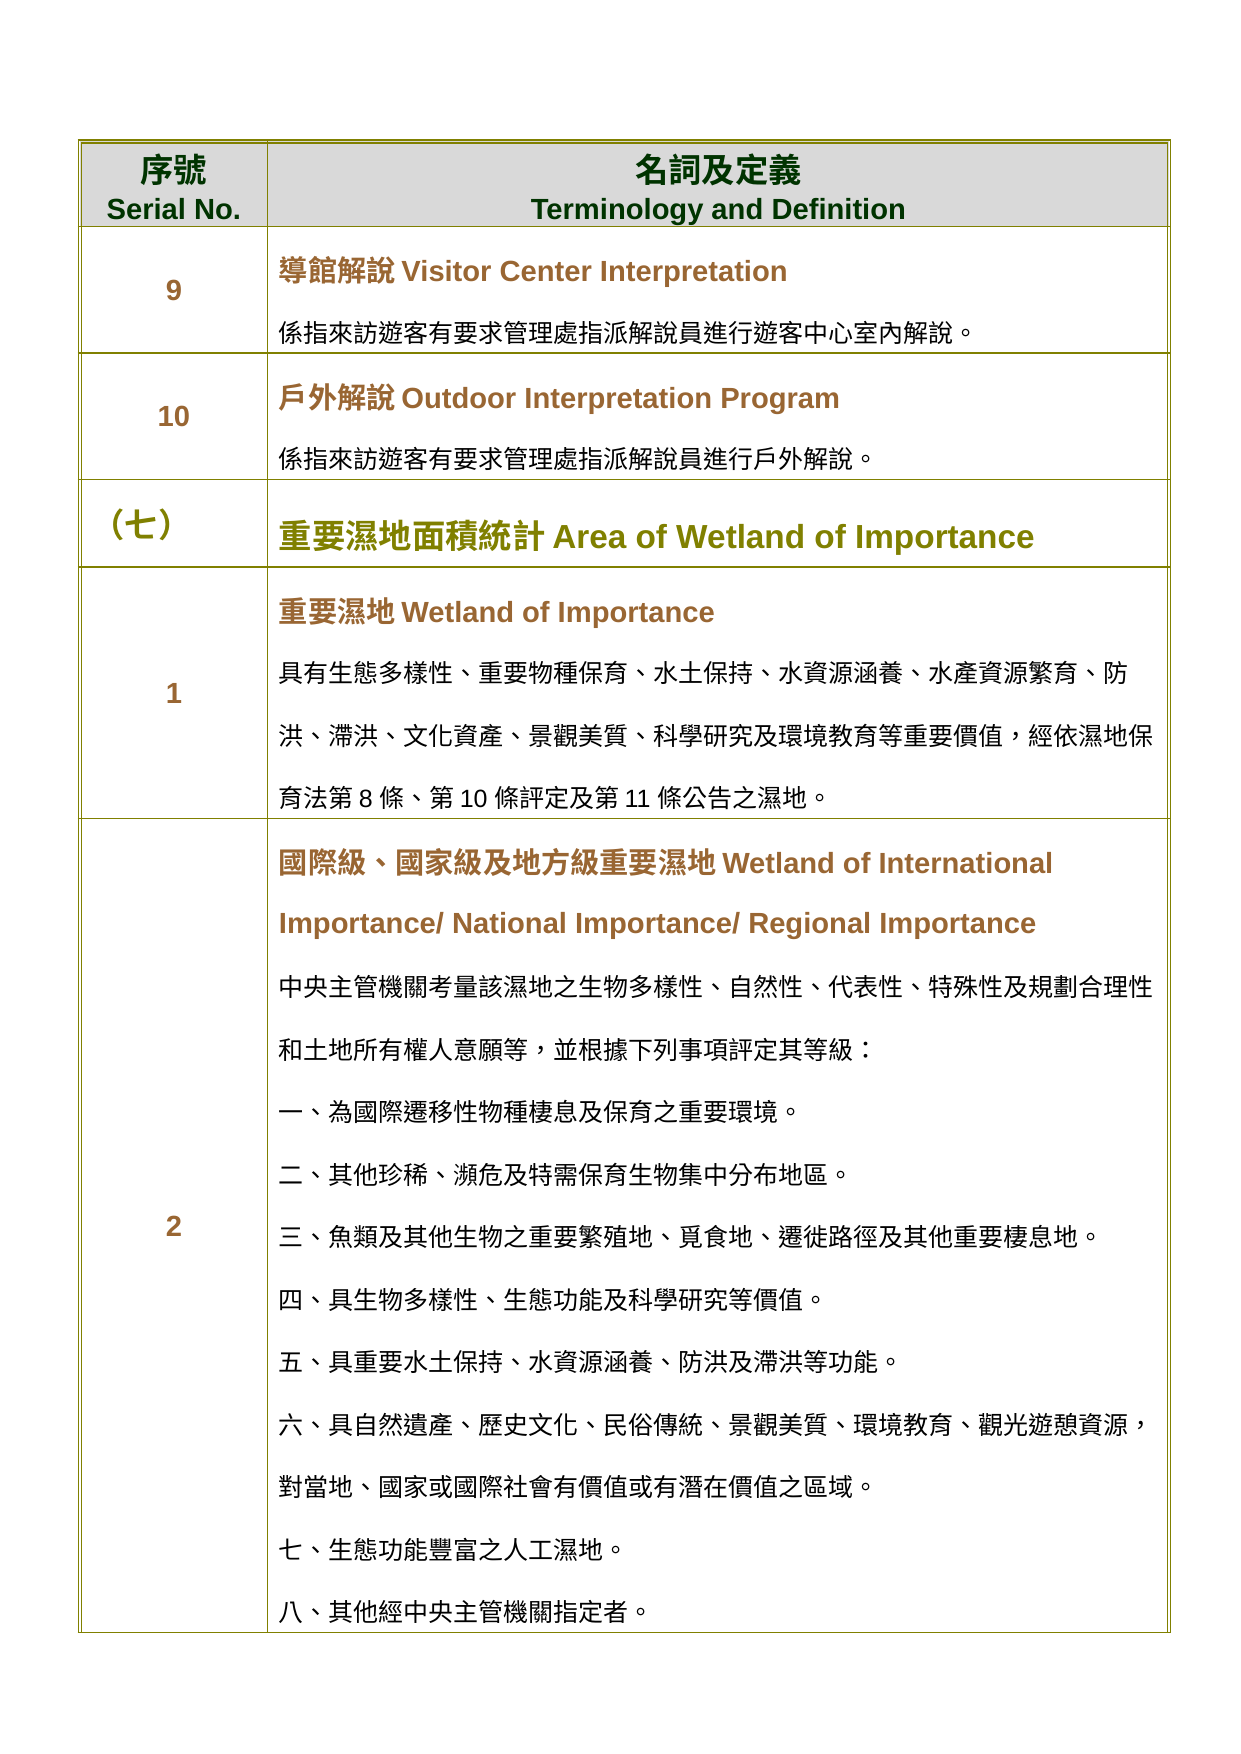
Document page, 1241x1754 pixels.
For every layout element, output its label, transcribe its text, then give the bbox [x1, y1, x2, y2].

table_cell 國際級、國家級及地方級重要濕地Wetland of International Importance/ National Importance/ Regional Importance 中央主管機關考量該濕地之生物多樣性、自然性、代表性、特殊性及規劃合理性和土地所有權人意願等，並根據下列事項評定其等級： 一、為國際遷移性物種棲息及保育之重要環境。 二、其他珍稀、瀕危及特需保育生物集中分布地區。 三、魚類及其他生物之重要繁殖地、覓食地、遷徙路徑及其他重要棲息地。 四、具生物多樣性、生態功能及科學研究等價值。 五、具重要水土保持、水資源涵養、防洪及滯洪等功能。 六、具自然遺產、歷史文化、民俗傳統、景觀美質、環境教育、觀光遊憩資源，對當地、國家或國際社會有價值或有潛在價值之區域。 七、生態功能豐富之人工濕地。 八、其他經中央主管機關指定者。 [268, 819, 1167, 1632]
table_cell 重要濕地Wetland of Importance 具有生態多樣性、重要物種保育、水土保持、水資源涵養、水產資源繁育、防洪、滯洪、文化資產、景觀美質、科學研究及環境教育等重要價值，經依濕地保育法第8 條、第10 條評定及第11 條公告之濕地。 [268, 568, 1167, 818]
table_cell 1 [82, 568, 267, 818]
table_cell 9 [82, 227, 267, 352]
table_cell 2 [82, 819, 267, 1632]
table_cell 導館解說Visitor Center Interpretation 係指來訪遊客有要求管理處指派解說員進行遊客中心室內解說。 [268, 227, 1167, 352]
table_cell 重要濕地面積統計Area of Wetland of Importance [268, 480, 1167, 566]
table_cell 戶外解說Outdoor Interpretation Program 係指來訪遊客有要求管理處指派解說員進行戶外解說。 [268, 354, 1167, 479]
table_cell （七） [82, 480, 267, 566]
table_header 名詞及定義 Terminology and Definition [268, 144, 1167, 226]
table_cell 10 [82, 354, 267, 479]
table_header 序號 Serial No. [82, 144, 267, 226]
